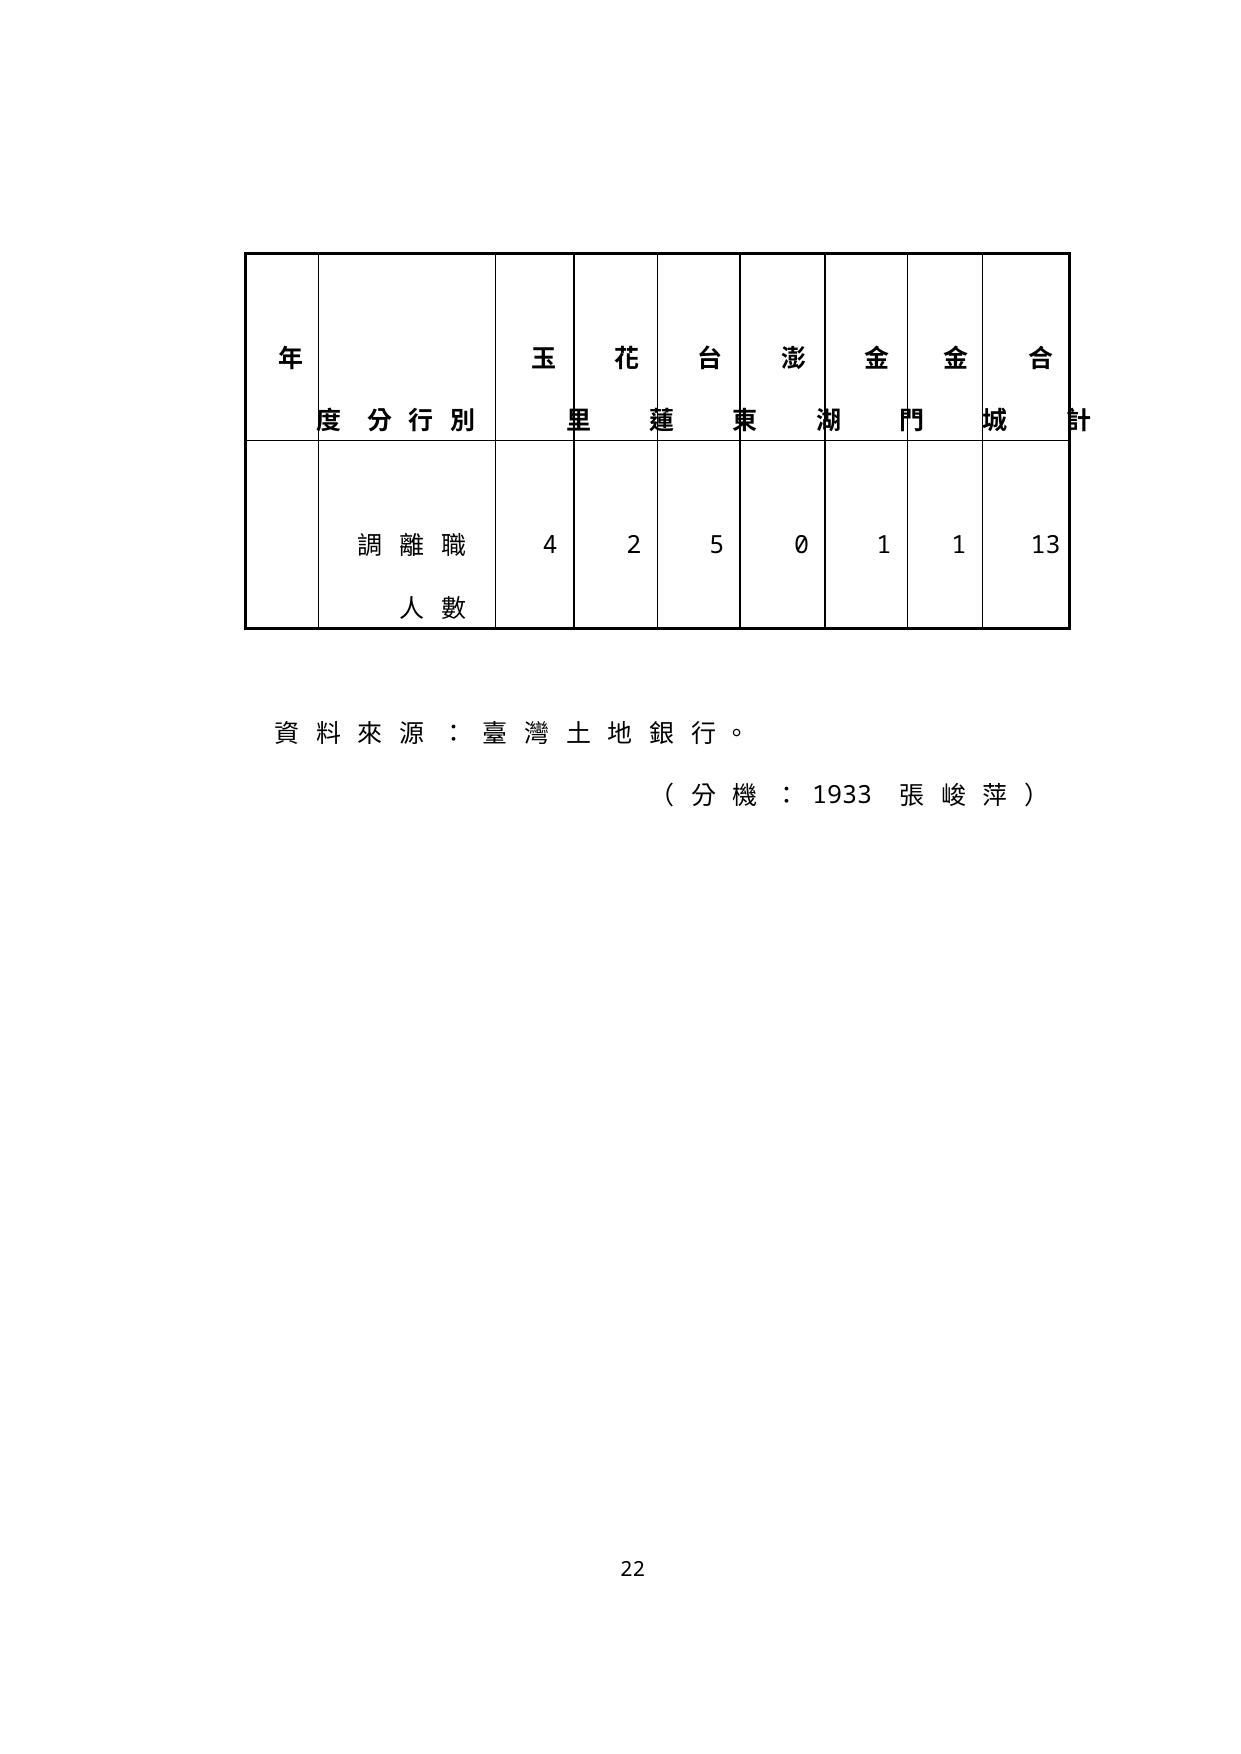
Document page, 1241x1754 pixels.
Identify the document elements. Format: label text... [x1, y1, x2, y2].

table_cell 4 [496, 441, 573, 627]
table_cell 5 [658, 441, 739, 627]
table_header 花蓮 [575, 255, 657, 439]
table_header 玉里 [496, 255, 573, 439]
table_header 金門 [826, 255, 907, 439]
table_cell 調離職人數 [319, 441, 495, 627]
table_cell [247, 441, 318, 627]
table_cell 13 [983, 441, 1068, 627]
table_header 台東 [658, 255, 739, 439]
text 資料來源：臺灣土地銀行。 [183, 689, 1058, 752]
table_header 年度 [247, 255, 318, 439]
table_cell 0 [741, 441, 824, 627]
table_header 金城 [908, 255, 982, 439]
table_header 澎湖 [741, 255, 824, 439]
table_cell 1 [908, 441, 982, 627]
table_header 分行別 [319, 255, 495, 439]
text （分機：1933 張峻萍） [183, 752, 1058, 814]
table_cell 2 [575, 441, 657, 627]
table_cell 1 [826, 441, 907, 627]
table_header 合計 [983, 255, 1068, 439]
